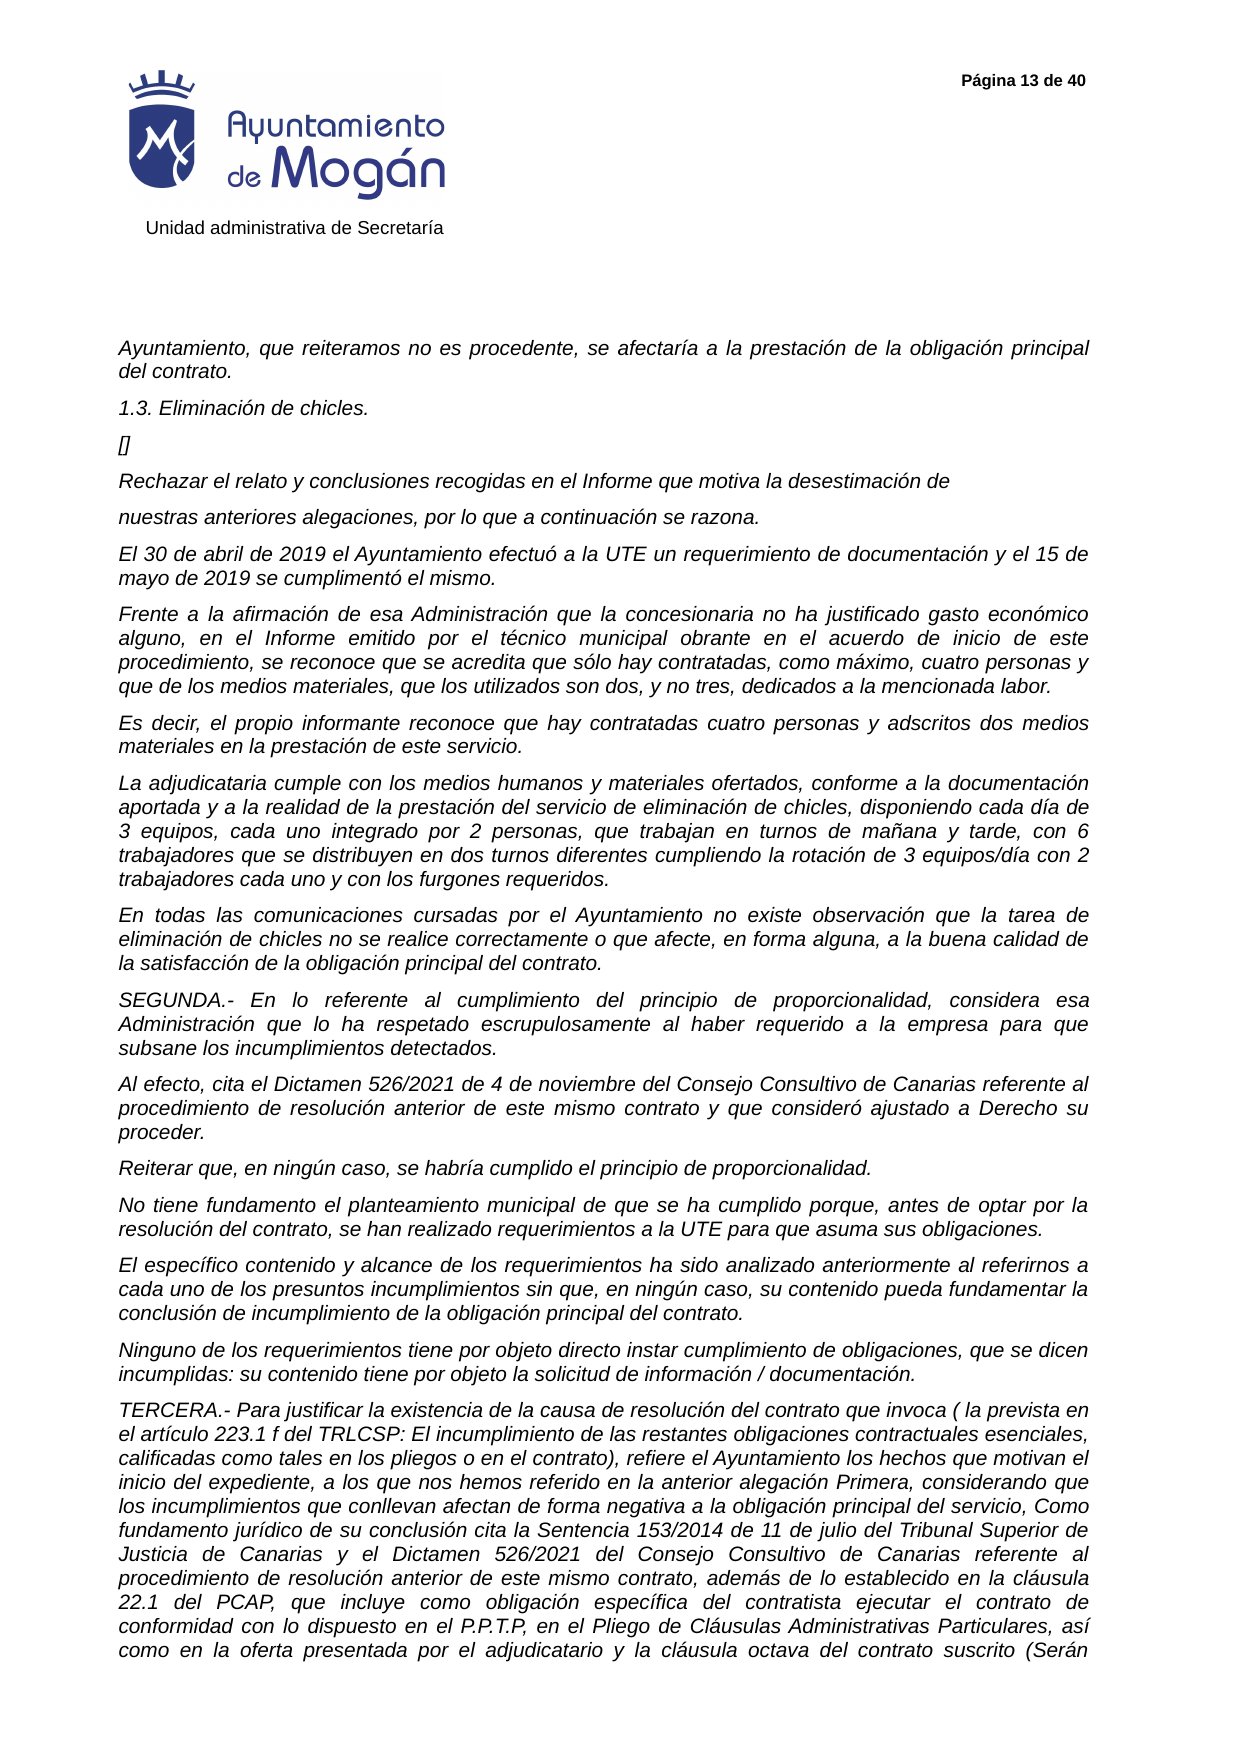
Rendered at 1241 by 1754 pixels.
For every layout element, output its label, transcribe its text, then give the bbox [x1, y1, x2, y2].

text Ayuntamiento, que reiteramos no es procedente, se afectaría a la prestación de la obligación principal del contrato. [118, 335, 1092, 383]
text [] [118, 432, 1092, 456]
text Es decir, el propio informante reconoce que hay contratadas cuatro personas y adscritos dos medios materiales en la prestación de este servicio. [118, 710, 1092, 758]
text TERCERA.- Para justificar la existencia de la causa de resolución del contrato que invoca ( la prevista en el artículo 223.1 f del TRLCSP: El incumplimiento de las restantes obligaciones contractuales esenciales, calificadas como tales en los pliegos o en el contrato), refiere el Ayuntamiento los hechos que motivan el inicio del expediente, a los que nos hemos referido en la anterior alegación Primera, considerando que los incumplimientos que conllevan afectan de forma negativa a la obligación principal del servicio, Como fundamento jurídico de su conclusión cita la Sentencia 153/2014 de 11 de julio del Tribunal Superior de Justicia de Canarias y el Dictamen 526/2021 del Consejo Consultivo de Canarias referente al procedimiento de resolución anterior de este mismo contrato, además de lo establecido en la cláusula 22.1 del PCAP, que incluye como obligación específica del contratista ejecutar el contrato de conformidad con lo dispuesto en el P.P.T.P, en el Pliego de Cláusulas Administrativas Particulares, así como en la oferta presentada por el adjudicatario y la cláusula octava del contrato suscrito (Serán [118, 1398, 1092, 1661]
text nuestras anteriores alegaciones, por lo que a continuación se razona. [118, 505, 1092, 529]
text Ninguno de los requerimientos tiene por objeto directo instar cumplimiento de obligaciones, que se dicen incumplidas: su contenido tiene por objeto la solicitud de información / documentación. [118, 1337, 1092, 1385]
text No tiene fundamento el planteamiento municipal de que se ha cumplido porque, antes de optar por la resolución del contrato, se han realizado requerimientos a la UTE para que asuma sus obligaciones. [118, 1193, 1092, 1241]
text Reiterar que, en ningún caso, se habría cumplido el principio de proporcionalidad. [118, 1156, 1092, 1180]
text Al efecto, cita el Dictamen 526/2021 de 4 de noviembre del Consejo Consultivo de Canarias referente al procedimiento de resolución anterior de este mismo contrato y que consideró ajustado a Derecho su proceder. [118, 1072, 1092, 1144]
text El 30 de abril de 2019 el Ayuntamiento efectuó a la UTE un requerimiento de documentación y el 15 de mayo de 2019 se cumplimentó el mismo. [118, 542, 1092, 589]
text En todas las comunicaciones cursadas por el Ayuntamiento no existe observación que la tarea de eliminación de chicles no se realice correctamente o que afecte, en forma alguna, a la buena calidad de la satisfacción de la obligación principal del contrato. [118, 903, 1092, 975]
text 1.3. Eliminación de chicles. [118, 396, 1092, 420]
text Frente a la afirmación de esa Administración que la concesionaria no ha justificado gasto económico alguno, en el Informe emitido por el técnico municipal obrante en el acuerdo de inicio de este procedimiento, se reconoce que se acredita que sólo hay contratadas, como máximo, cuatro personas y que de los medios materiales, que los utilizados son dos, y no tres, dedicados a la mencionada labor. [118, 602, 1092, 698]
text El específico contenido y alcance de los requerimientos ha sido analizado anteriormente al referirnos a cada uno de los presuntos incumplimientos sin que, en ningún caso, su contenido pueda fundamentar la conclusión de incumplimiento de la obligación principal del contrato. [118, 1253, 1092, 1325]
text Rechazar el relato y conclusiones recogidas en el Informe que motiva la desestimación de [118, 469, 1092, 493]
text SEGUNDA.- En lo referente al cumplimiento del principio de proporcionalidad, considera esa Administración que lo ha respetado escrupulosamente al haber requerido a la empresa para que subsane los incumplimientos detectados. [118, 987, 1092, 1059]
text La adjudicataria cumple con los medios humanos y materiales ofertados, conforme a la documentación aportada y a la realidad de la prestación del servicio de eliminación de chicles, disponiendo cada día de 3 equipos, cada uno integrado por 2 personas, que trabajan en turnos de mañana y tarde, con 6 trabajadores que se distribuyen en dos turnos diferentes cumpliendo la rotación de 3 equipos/día con 2 trabajadores cada uno y con los furgones requeridos. [118, 771, 1092, 891]
picture [128, 70, 445, 206]
